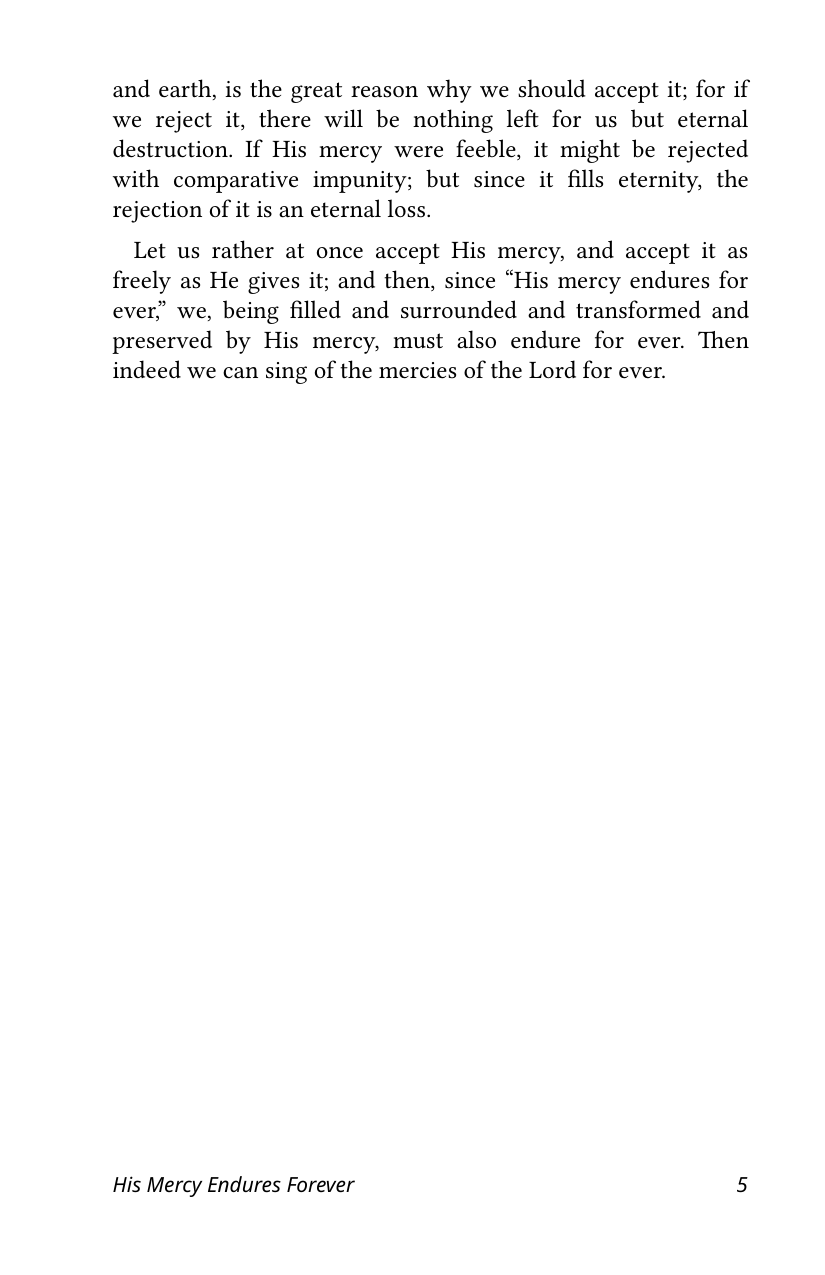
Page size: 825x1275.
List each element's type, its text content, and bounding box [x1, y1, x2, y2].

text and earth, is the great reason why we should accept it; for if we reject it, there will be nothing left for us but eternal destruction. If His mercy were feeble, it might be rejected with comparative impunity; but since it fills eternity, the rejection of it is an eternal loss. [112, 75, 750, 223]
text Let us rather at once accept His mercy, and accept it as freely as He gives it; and then, since “His mercy endures for ever,” we, being filled and surrounded and transformed and preserved by His mercy, must also endure for ever. Then indeed we can sing of the mercies of the Lord for ever. [112, 237, 750, 385]
